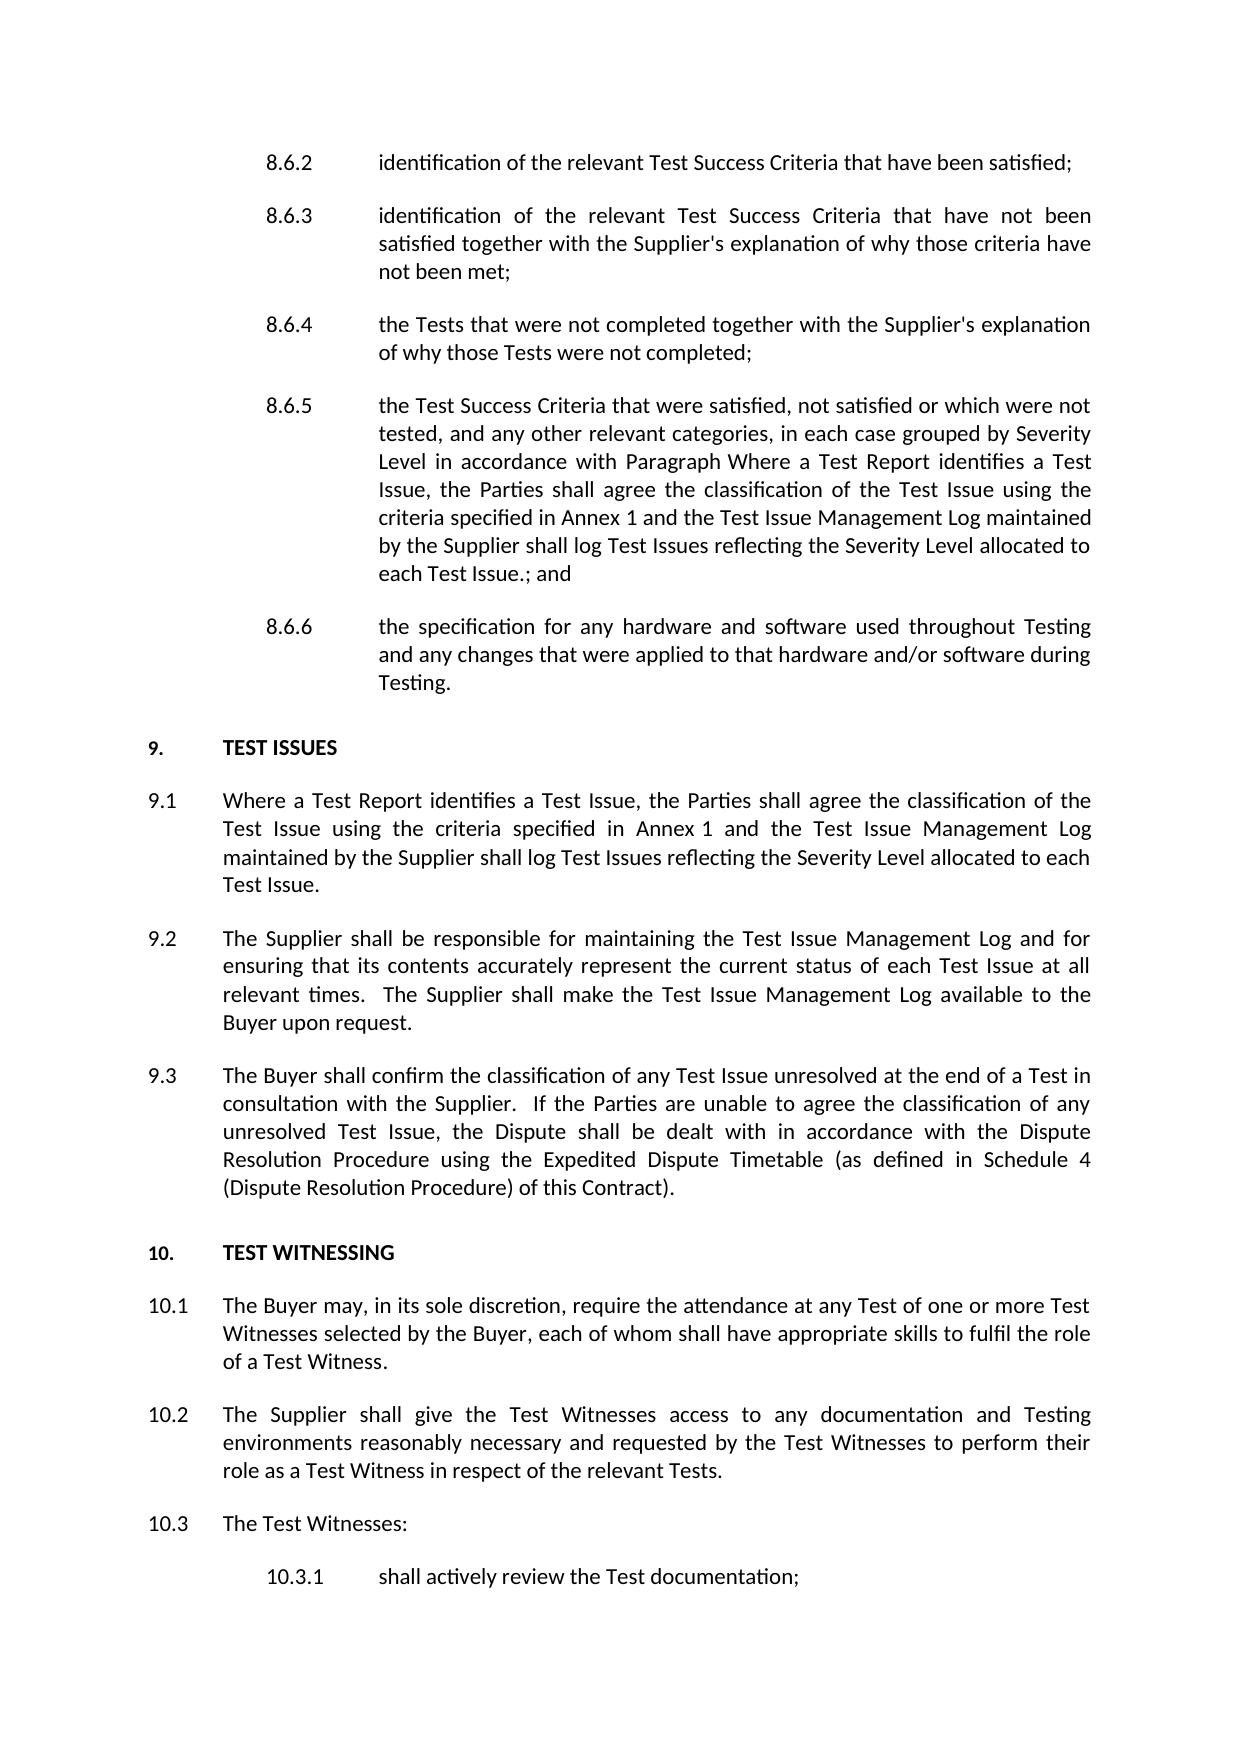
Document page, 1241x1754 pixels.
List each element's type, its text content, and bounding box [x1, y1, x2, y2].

list identification of the relevant Test Success Criteria that have been satisfied; [266, 148, 1092, 176]
list TEST ISSUES [148, 733, 1092, 762]
list The Buyer shall confirm the classification of any Test Issue unresolved at the end of a Test in consultation with the Supplier. If the Parties are unable to agree the classification of any unresolved Test Issue, the Dispute shall be dealt with in accordance with the Dispute Resolution Procedure using the Expedited Dispute Timetable (as defined in Schedule 4 (Dispute Resolution Procedure) of this Contract). [148, 1061, 1092, 1201]
list The Supplier shall be responsible for maintaining the Test Issue Management Log and for ensuring that its contents accurately represent the current status of each Test Issue at all relevant times. The Supplier shall make the Test Issue Management Log available to the Buyer upon request. [148, 924, 1092, 1036]
list the Tests that were not completed together with the Supplier's explanation of why those Tests were not completed; [266, 310, 1092, 366]
list TEST WITNESSING [148, 1238, 1092, 1266]
list the Test Success Criteria that were satisfied, not satisfied or which were not tested, and any other relevant categories, in each case grouped by Severity Level in accordance with Paragraph 9.1; and [266, 391, 1092, 587]
list shall actively review the Test documentation; [266, 1562, 1092, 1591]
list identification of the relevant Test Success Criteria that have not been satisfied together with the Supplier's explanation of why those criteria have not been met; [266, 201, 1092, 285]
list The Supplier shall give the Test Witnesses access to any documentation and Testing environments reasonably necessary and requested by the Test Witnesses to perform their role as a Test Witness in respect of the relevant Tests. [148, 1400, 1092, 1484]
list the specification for any hardware and software used throughout Testing and any changes that were applied to that hardware and/or software during Testing. [266, 612, 1092, 696]
list The Test Witnesses: [148, 1509, 1092, 1537]
list The Buyer may, in its sole discretion, require the attendance at any Test of one or more Test Witnesses selected by the Buyer, each of whom shall have appropriate skills to fulfil the role of a Test Witness. [148, 1291, 1092, 1375]
list Where a Test Report identifies a Test Issue, the Parties shall agree the classification of the Test Issue using the criteria specified in Annex 1 and the Test Issue Management Log maintained by the Supplier shall log Test Issues reflecting the Severity Level allocated to each Test Issue. [148, 787, 1092, 899]
